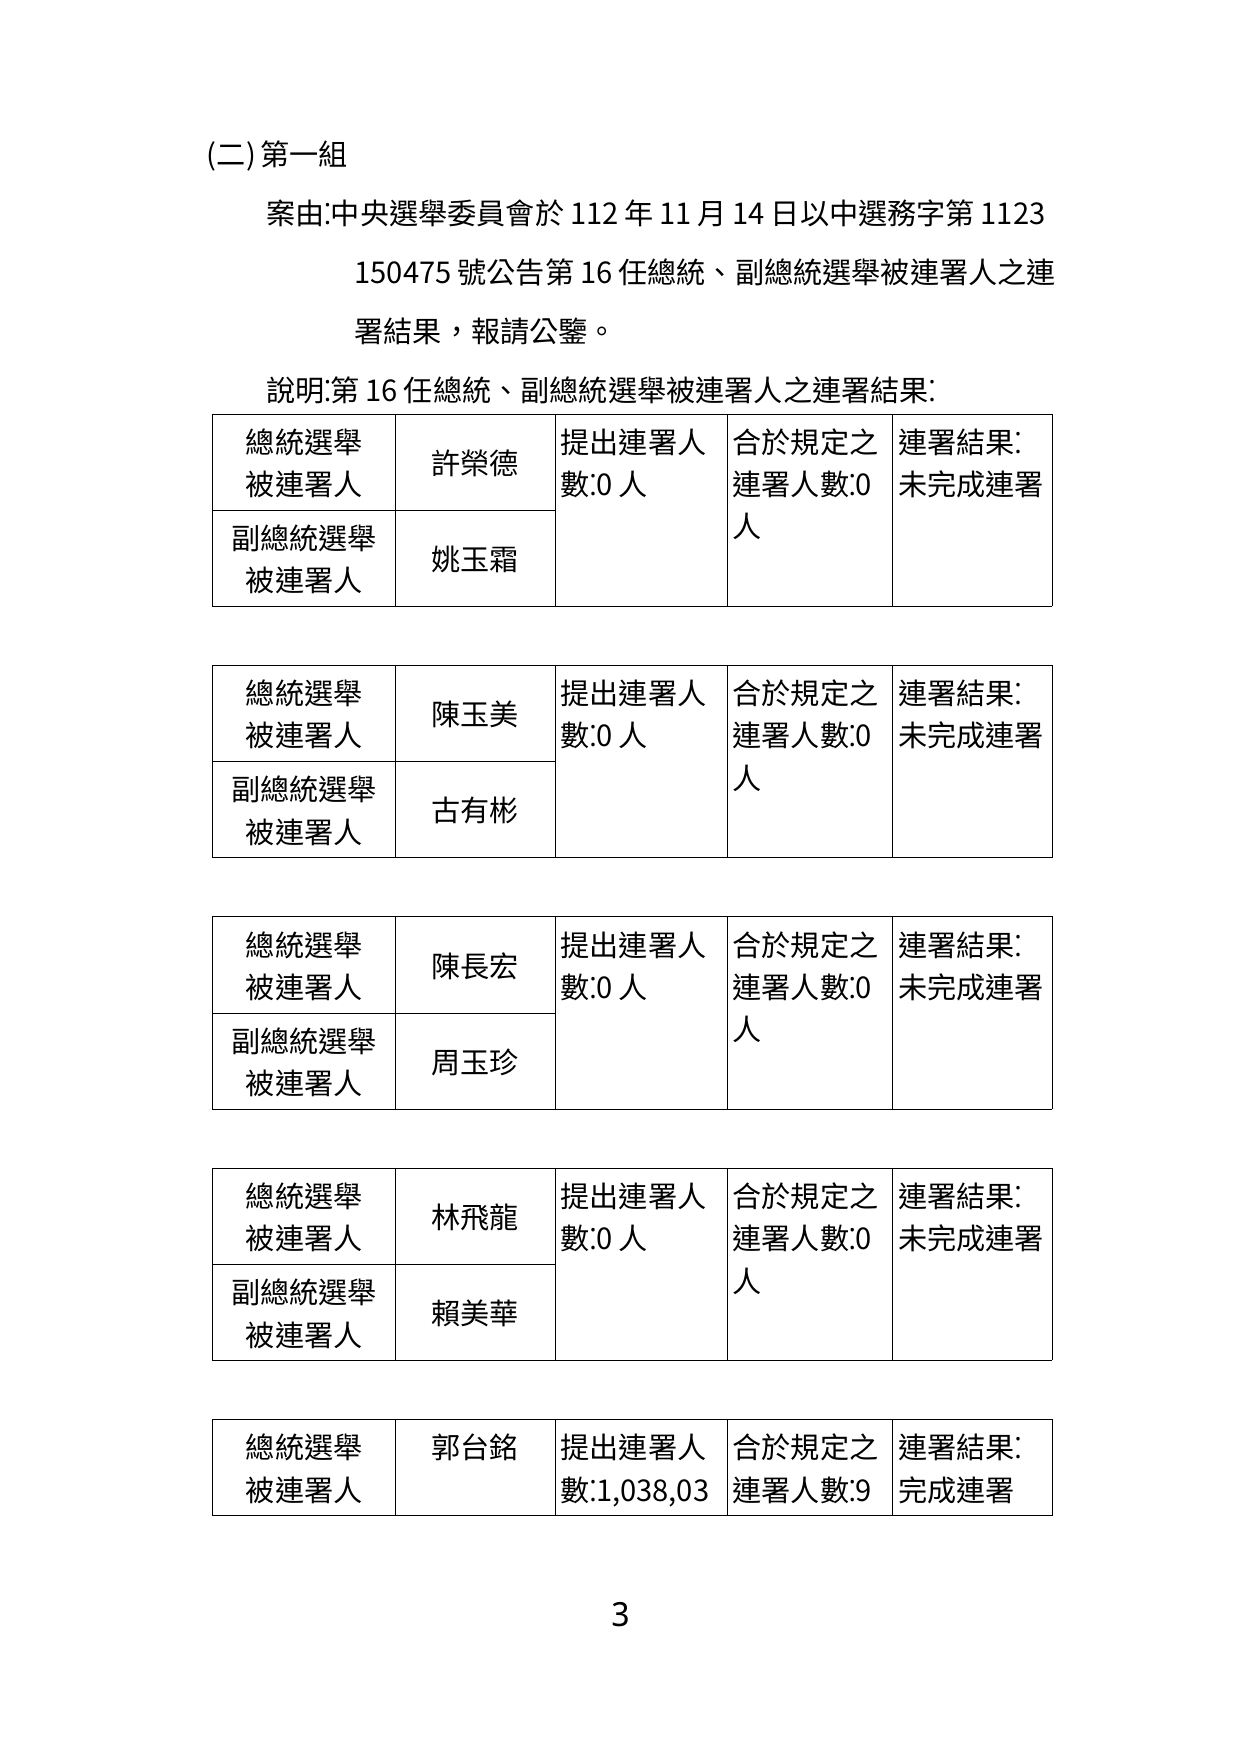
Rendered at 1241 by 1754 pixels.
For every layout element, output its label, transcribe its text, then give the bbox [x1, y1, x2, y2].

table_header 郭台銘 [396, 1420, 555, 1515]
table_header 總統選舉 被連署人 [213, 1420, 395, 1515]
table_cell 副總統選舉被連署人 [213, 511, 395, 606]
table_header 連署結果⁚未完成連署 [893, 666, 1052, 857]
table_header 連署結果⁚未完成連署 [893, 917, 1052, 1109]
table_cell 副總統選舉被連署人 [213, 1265, 395, 1360]
table_header 合於規定之連署人數⁚0人 [728, 917, 892, 1109]
table_header 連署結果⁚完成連署 [893, 1420, 1052, 1515]
table_cell 副總統選舉被連署人 [213, 1014, 395, 1109]
table_header 合於規定之連署人數⁚9 [728, 1420, 892, 1515]
table_header 提出連署人數⁚0人 [556, 917, 727, 1109]
table_header 林飛龍 [396, 1169, 555, 1264]
table_cell 副總統選舉被連署人 [213, 762, 395, 857]
table_header 提出連署人數⁚1,038,03 [556, 1420, 727, 1515]
list 150475號公告第16任總統、副總統選舉被連署人之連署結果，報請公鑒。 [319, 236, 1063, 354]
table_header 合於規定之連署人數⁚0人 [728, 1169, 892, 1360]
table_header 總統選舉 被連署人 [213, 917, 395, 1012]
list 案由⁚中央選舉委員會於112年11月14日以中選務字第1123 [230, 177, 1063, 236]
table_header 合於規定之連署人數⁚0人 [728, 666, 892, 857]
table_header 總統選舉 被連署人 [213, 666, 395, 761]
table_header 合於規定之連署人數⁚0人 [728, 415, 892, 606]
table_cell 賴美華 [396, 1265, 555, 1360]
table_cell 周玉珍 [396, 1014, 555, 1109]
table_header 連署結果⁚未完成連署 [893, 1169, 1052, 1360]
table_cell 古有彬 [396, 762, 555, 857]
table_cell 姚玉霜 [396, 511, 555, 606]
table_header 提出連署人數⁚0人 [556, 415, 727, 606]
list (二)第一組 [169, 118, 1122, 177]
table_header 提出連署人數⁚0人 [556, 1169, 727, 1360]
list 說明⁚第16任總統、副總統選舉被連署人之連署結果⁚ [228, 354, 1122, 413]
table_header 許榮德 [396, 415, 555, 509]
table_header 陳長宏 [396, 917, 555, 1012]
table_header 總統選舉 被連署人 [213, 1169, 395, 1264]
table_header 提出連署人數⁚0人 [556, 666, 727, 857]
table_header 陳玉美 [396, 666, 555, 761]
table_header 連署結果⁚未完成連署 [893, 415, 1052, 606]
table_header 總統選舉 被連署人 [213, 415, 395, 509]
